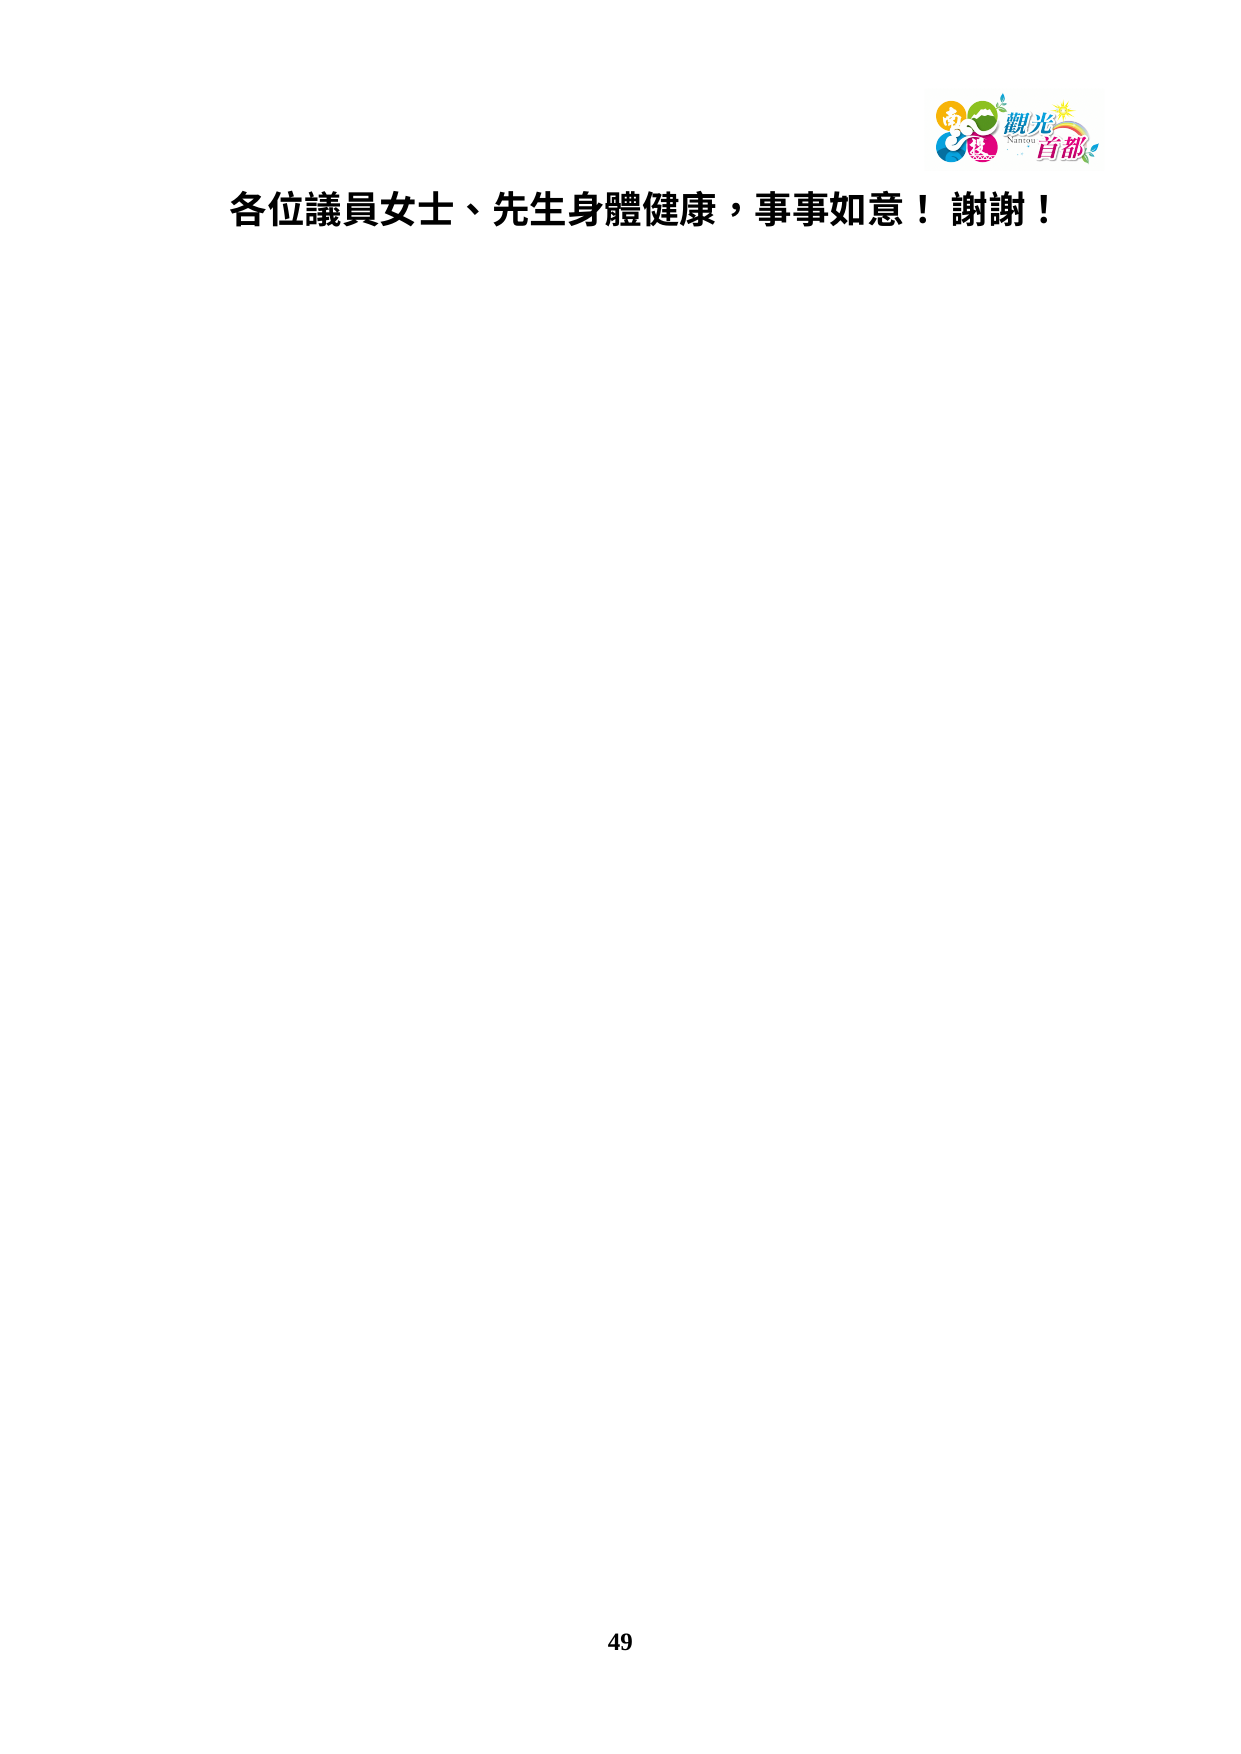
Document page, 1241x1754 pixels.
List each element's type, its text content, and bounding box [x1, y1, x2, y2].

picture [924, 88, 1105, 171]
text 各位議員女士、先生身體健康，事事如意！ 謝謝！ [145, 182, 1095, 234]
